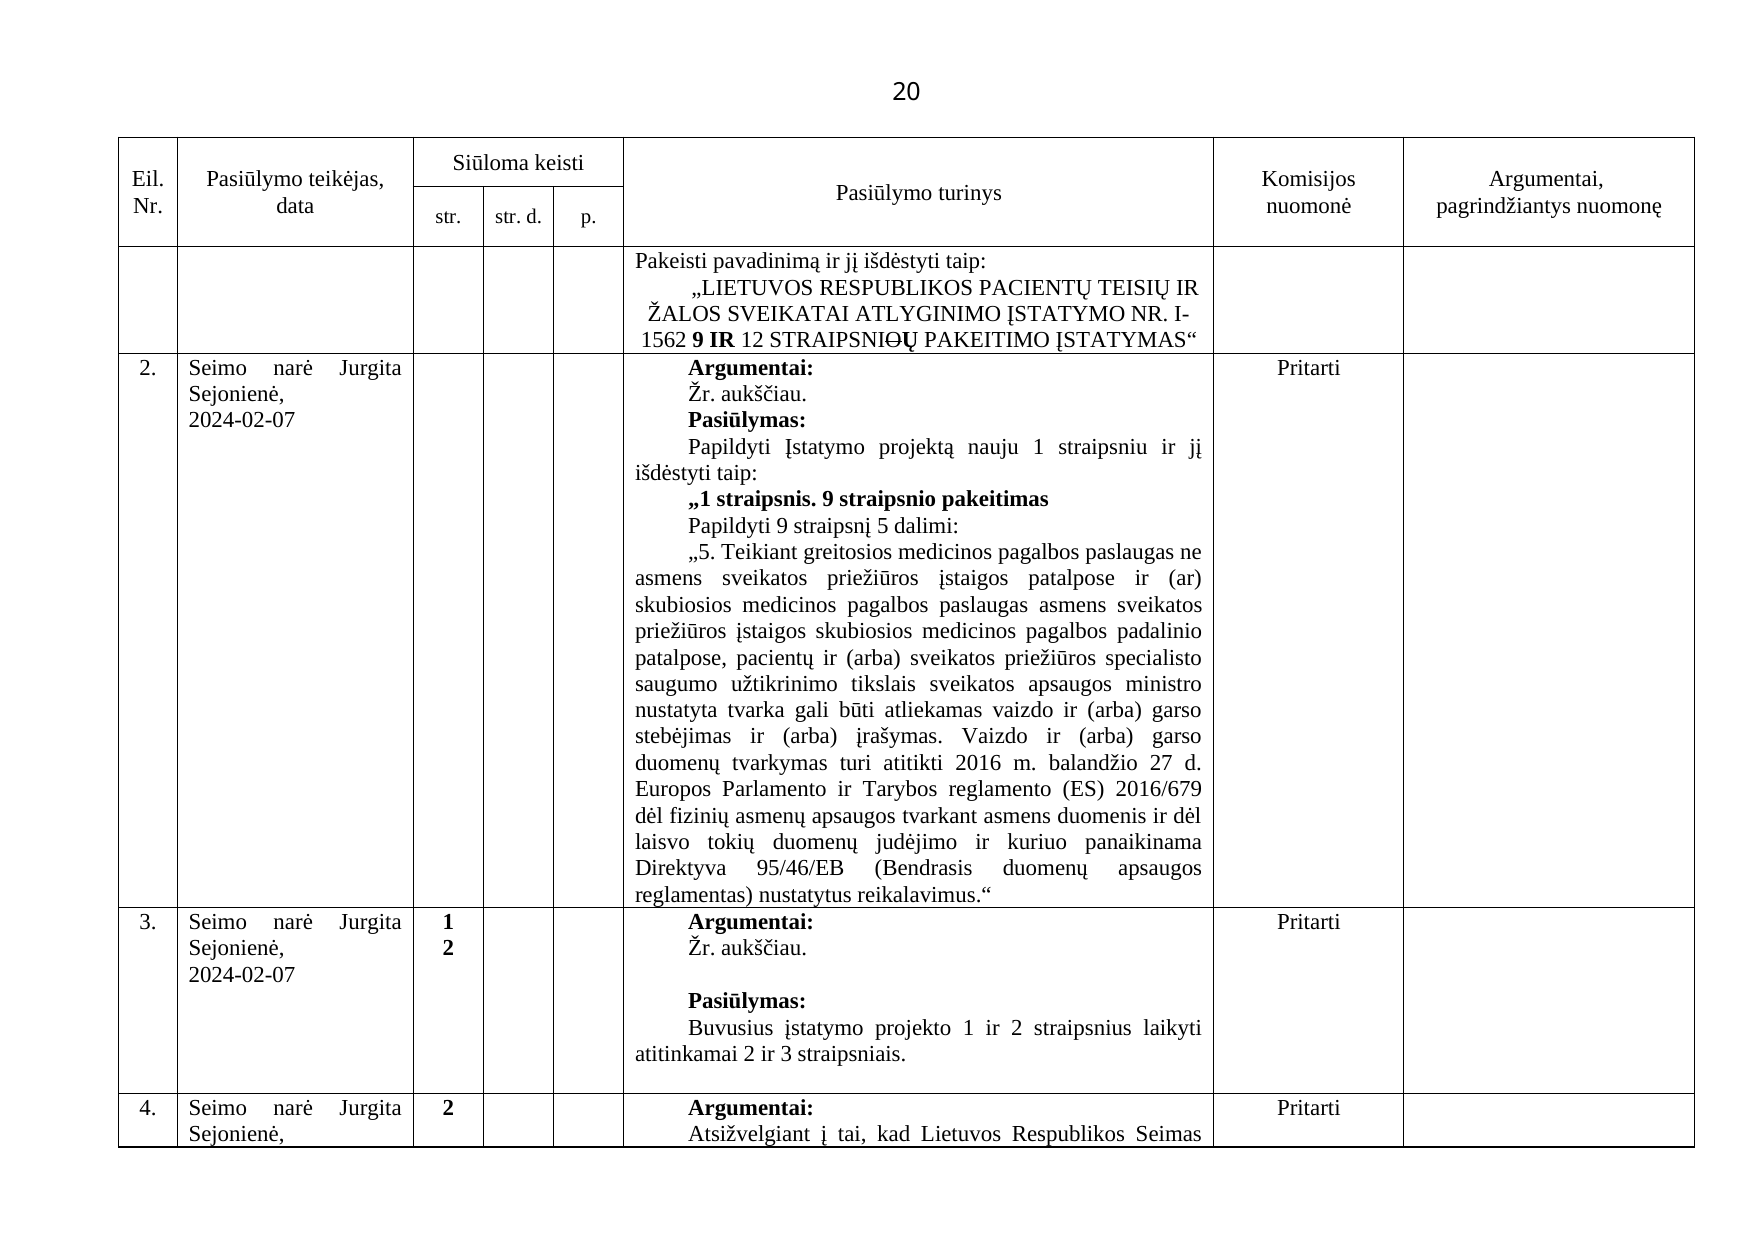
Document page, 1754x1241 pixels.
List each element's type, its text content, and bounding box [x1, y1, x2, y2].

table_cell [414, 247, 483, 353]
table_cell Argumentai: Žr. aukščiau. Pasiūlymas: Buvusius įstatymo projekto 1 ir 2 straipsnius laikyti atitinkamai 2 ir 3 straipsniais. [624, 908, 1213, 1093]
table_header Argumentai, pagrindžiantys nuomonę [1404, 138, 1694, 246]
table_cell [484, 247, 553, 353]
table_cell [1404, 1094, 1694, 1146]
table_cell Argumentai: Žr. aukščiau. Pasiūlymas: Papildyti Įstatymo projektą nauju 1 straipsniu ir jį išdėstyti taip: „1 straipsnis. 9 straipsnio pakeitimas Papildyti 9 straipsnį 5 dalimi: „5. Teikiant greitosios medicinos pagalbos paslaugas ne asmens sveikatos priežiūros įstaigos patalpose ir (ar) skubiosios medicinos pagalbos paslaugas asmens sveikatos priežiūros įstaigos skubiosios medicinos pagalbos padalinio patalpose, pacientų ir (arba) sveikatos priežiūros specialisto saugumo užtikrinimo tikslais sveikatos apsaugos ministro nustatyta tvarka gali būti atliekamas vaizdo ir (arba) garso stebėjimas ir (arba) įrašymas. Vaizdo ir (arba) garso duomenų tvarkymas turi atitikti 2016 m. balandžio 27 d. Europos Parlamento ir Tarybos reglamento (ES) 2016/679 dėl fizinių asmenų apsaugos tvarkant asmens duomenis ir dėl laisvo tokių duomenų judėjimo ir kuriuo panaikinama Direktyva 95/46/EB (Bendrasis duomenų apsaugos reglamentas) nustatytus reikalavimus.“ [624, 354, 1213, 907]
table_cell [554, 354, 623, 907]
table_cell [554, 908, 623, 1093]
table_cell Seimo narė Jurgita Sejonienė, 2024-02-07 [178, 354, 413, 907]
table_cell [1404, 247, 1694, 353]
table_cell Seimo narė Jurgita Sejonienė, 2024-02-07 [178, 908, 413, 1093]
table_cell Pakeisti pavadinimą ir jį išdėstyti taip: „LIETUVOS RESPUBLIKOS PACIENTŲ TEISIŲ IR ŽALOS SVEIKATAI ATLYGINIMO ĮSTATYMO NR. I-1562 9 IR 12 STRAIPSNIOŲ PAKEITIMO ĮSTATYMAS“ [624, 247, 1213, 353]
table_cell [554, 247, 623, 353]
table_cell [414, 354, 483, 907]
table_cell Argumentai: Atsižvelgiant į tai, kad Lietuvos Respublikos Seimas [624, 1094, 1213, 1146]
table_cell [1404, 354, 1694, 907]
table_cell str. [414, 187, 483, 246]
table_cell [1214, 247, 1403, 353]
table_cell [119, 247, 177, 353]
table_cell [484, 908, 553, 1093]
table_cell Pritarti [1214, 354, 1403, 907]
table_cell 2 [414, 1094, 483, 1146]
table_header Pasiūlymo teikėjas, data [178, 138, 413, 246]
table_cell [178, 247, 413, 353]
table_cell 2. [119, 354, 177, 907]
table_header Pasiūlymo turinys [624, 138, 1213, 246]
table_cell 4. [119, 1094, 177, 1146]
table_cell Seimo narė Jurgita Sejonienė, [178, 1094, 413, 1146]
table_header Komisijos nuomonė [1214, 138, 1403, 246]
table_cell 1 2 [414, 908, 483, 1093]
table_cell Pritarti [1214, 908, 1403, 1093]
table_cell Pritarti [1214, 1094, 1403, 1146]
table_cell [1404, 908, 1694, 1093]
table_cell p. [554, 187, 623, 246]
table_cell str. d. [484, 187, 553, 246]
table_cell [484, 1094, 553, 1146]
table_header Siūloma keisti [414, 138, 623, 186]
table_cell [484, 354, 553, 907]
table_cell 3. [119, 908, 177, 1093]
table_header Eil. Nr. [119, 138, 177, 246]
table_cell [554, 1094, 623, 1146]
